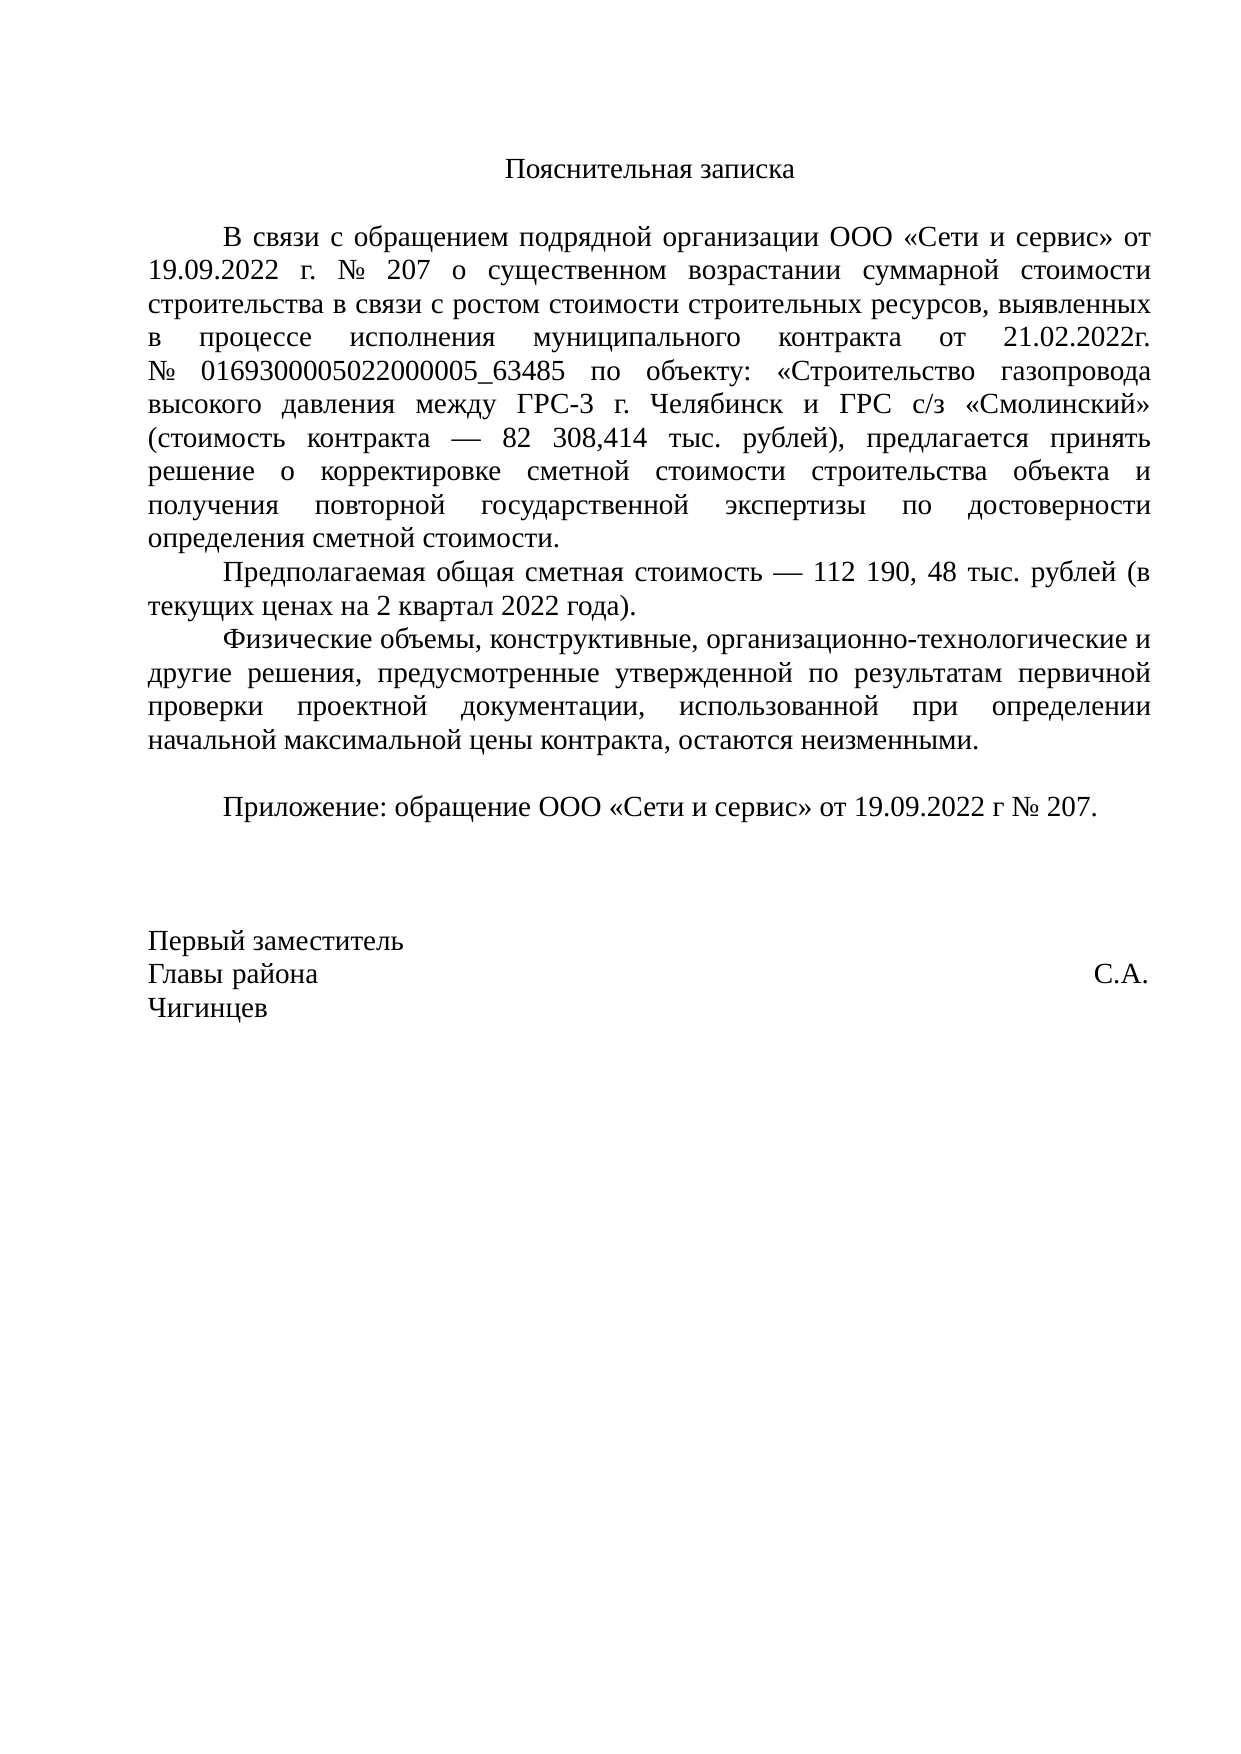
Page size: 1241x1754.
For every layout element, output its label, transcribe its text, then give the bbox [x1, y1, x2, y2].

text В связи с обращением подрядной организации ООО «Сети и сервис» от 19.09.2022 г. № 207 о существенном возрастании суммарной стоимости строительства в связи с ростом стоимости строительных ресурсов, выявленных в процессе исполнения муниципального контракта от 21.02.2022г. № 0169300005022000005_63485 по объекту: «Строительство газопровода высокого давления между ГРС-3 г. Челябинск и ГРС с/з «Смолинский» (стоимость контракта — 82 308,414 тыс. рублей), предлагается принять решение о корректировке сметной стоимости строительства объекта и получения повторной государственной экспертизы по достоверности определения сметной стоимости. [148, 219, 1152, 554]
text Приложение: обращение ООО «Сети и сервис» от 19.09.2022 г № 207. [148, 789, 1152, 822]
text Главы района С.А. Чигинцев [148, 957, 1152, 1024]
text Физические объемы, конструктивные, организационно-технологические и другие решения, предусмотренные утвержденной по результатам первичной проверки проектной документации, использованной при определении начальной максимальной цены контракта, остаются неизменными. [148, 621, 1152, 755]
text Пояснительная записка [148, 152, 1152, 185]
text Предполагаемая общая сметная стоимость — 112 190, 48 тыс. рублей (в текущих ценах на 2 квартал 2022 года). [148, 554, 1152, 621]
text Первый заместитель [148, 923, 1152, 957]
